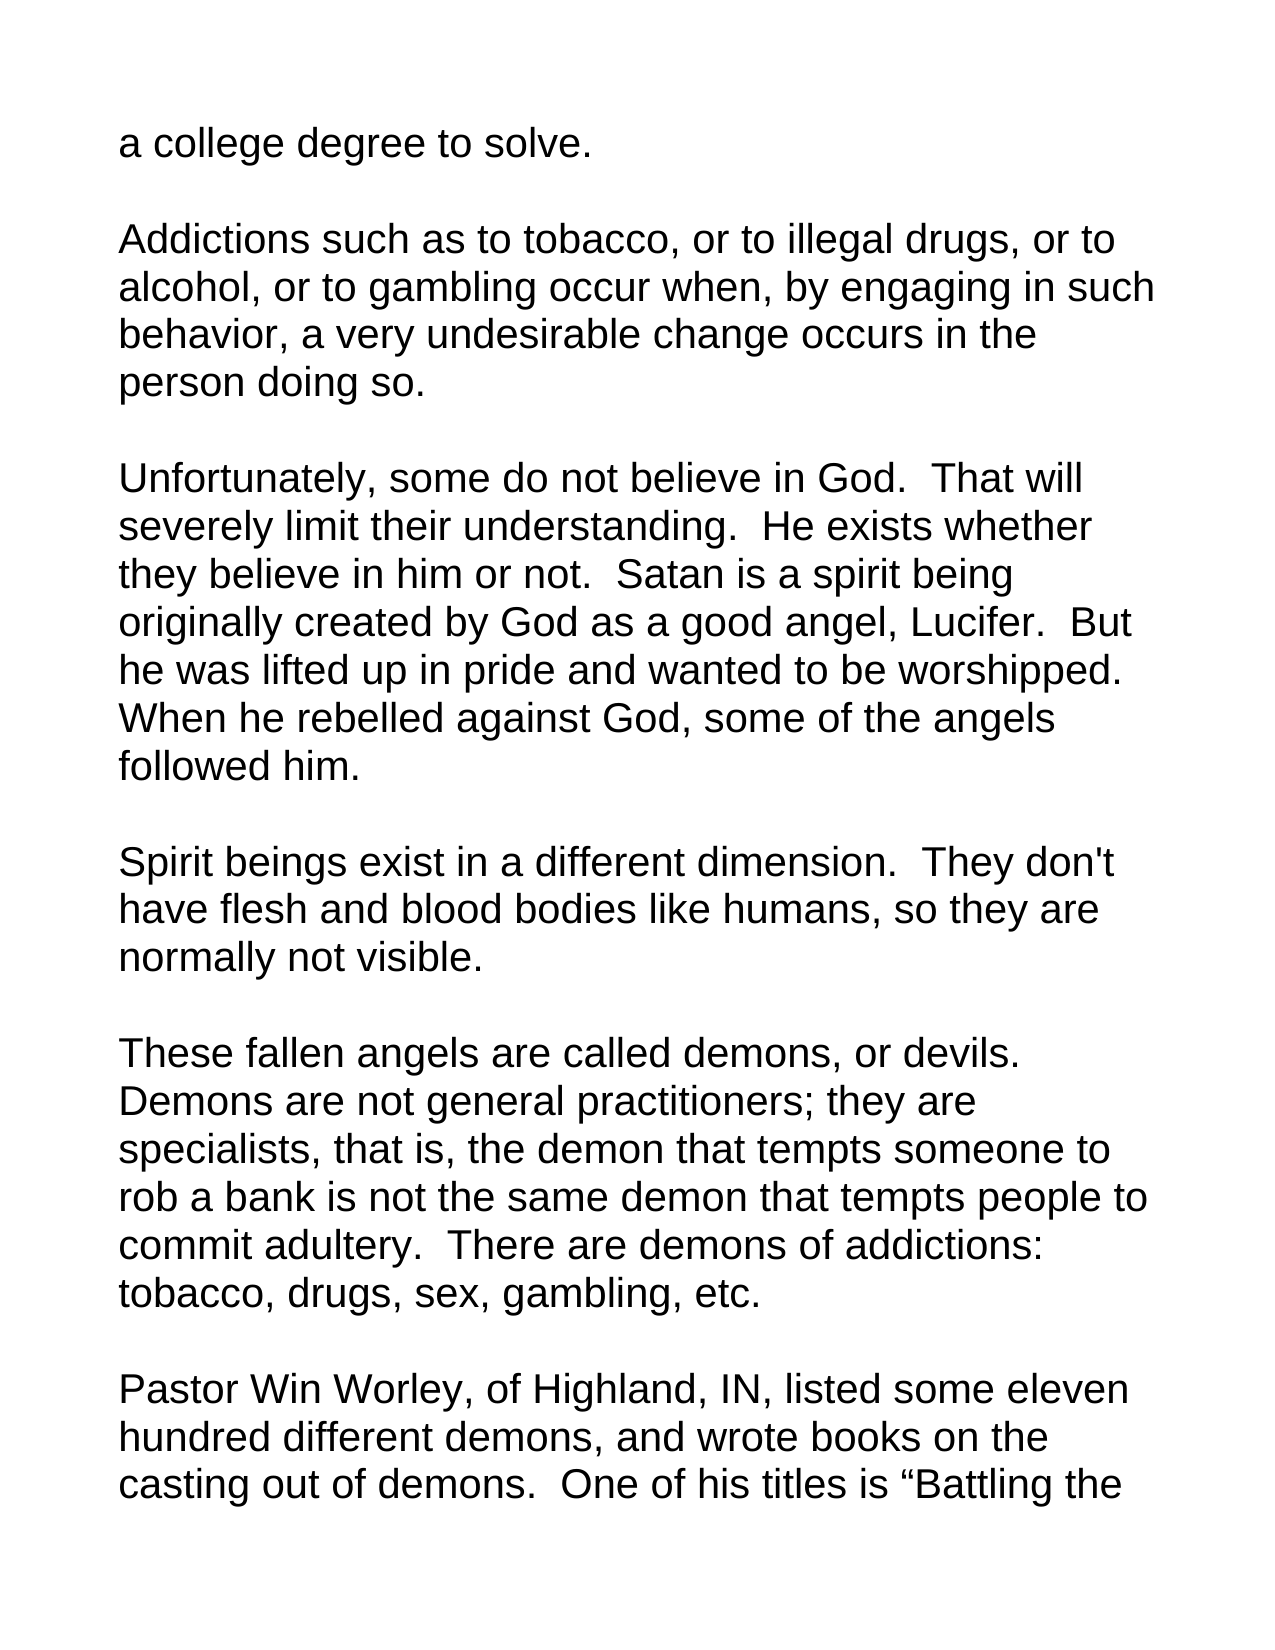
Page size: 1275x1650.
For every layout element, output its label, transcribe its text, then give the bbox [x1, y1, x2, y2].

text Pastor Win Worley, of Highland, IN, listed some eleven hundred different demons, and wrote books on the casting out of demons. One of his titles is “Battling the [118, 1364, 1157, 1508]
text Spirit beings exist in a different dimension. They don't have flesh and blood bodies like humans, so they are normally not visible. [118, 837, 1157, 981]
text Addictions such as to tobacco, or to illegal drugs, or to alcohol, or to gambling occur when, by engaging in such behavior, a very undesirable change occurs in the person doing so. [118, 214, 1157, 406]
text Unfortunately, some do not believe in God. That will severely limit their understanding. He exists whether they believe in him or not. Satan is a spirit being originally created by God as a good angel, Lucifer. But he was lifted up in pride and wanted to be worshipped. When he rebelled against God, some of the angels followed him. [118, 453, 1157, 789]
text These fallen angels are called demons, or devils. Demons are not general practitioners; they are specialists, that is, the demon that tempts someone to rob a bank is not the same demon that tempts people to commit adultery. There are demons of addictions: tobacco, drugs, sex, gambling, etc. [118, 1028, 1157, 1316]
text a college degree to solve. [118, 118, 1157, 166]
